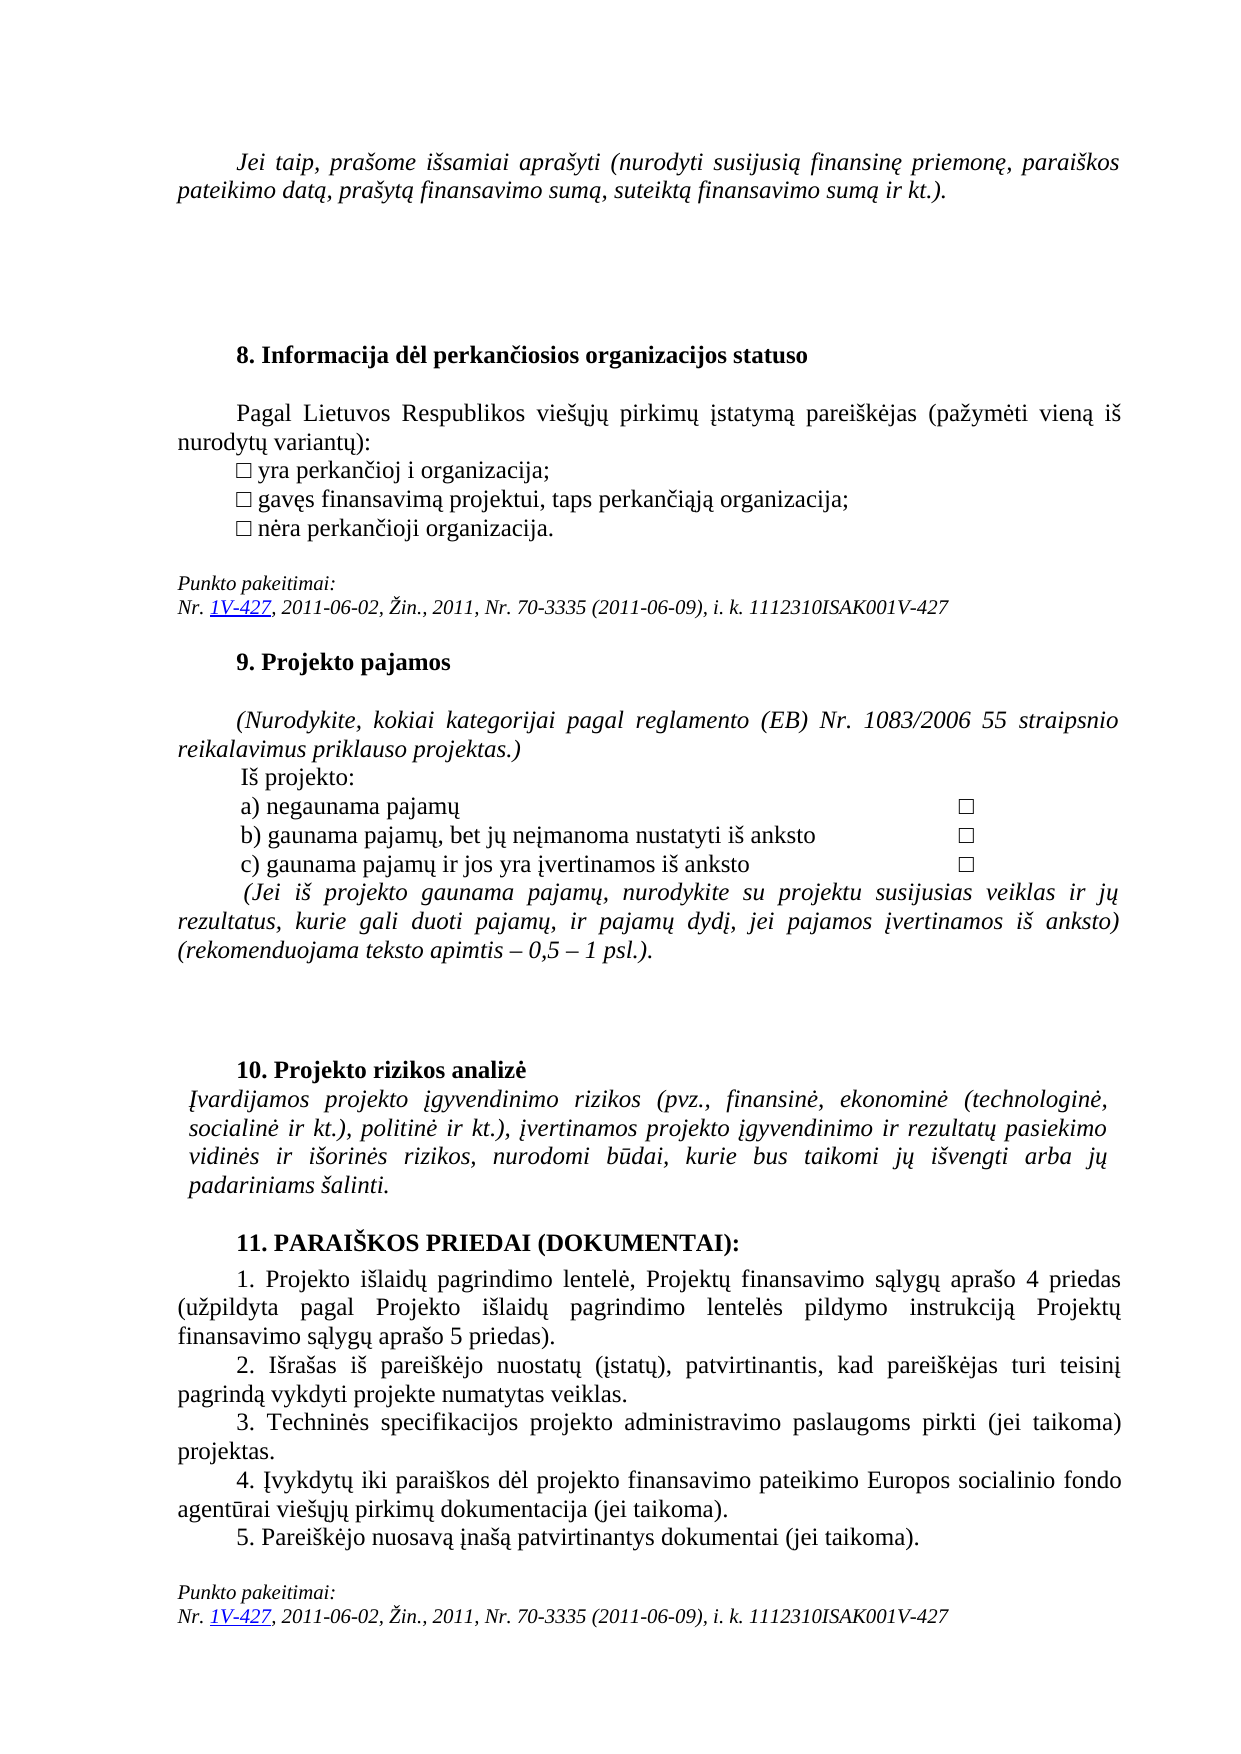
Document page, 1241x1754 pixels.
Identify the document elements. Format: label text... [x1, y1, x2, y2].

table_header Įvardijamos projekto įgyvendinimo rizikos (pvz., finansinė, ekonominė (technologinė, socialinė ir kt.), politinė ir kt.), įvertinamos projekto įgyvendinimo ir rezultatų pasiekimo vidinės ir išorinės rizikos, nurodomi būdai, kurie bus taikomi jų išvengti arba jų padariniams šalinti. [177, 1084, 1122, 1199]
text 4. Įvykdytų iki paraiškos dėl projekto finansavimo pateikimo Europos socialinio fondo agentūrai viešųjų pirkimų dokumentacija (jei taikoma). [177, 1465, 1122, 1522]
text □[] nėra perkančioji organizacija. [177, 513, 1122, 542]
text Nr. 1V-427, 2011-06-02, Žin., 2011, Nr. 70-3335 (2011-06-09), i. k. 1112310ISAK001V-427 [177, 595, 1122, 619]
text 3. Techninės specifikacijos projekto administravimo paslaugoms pirkti (jei taikoma) projektas. [177, 1407, 1122, 1465]
table_cell b) gaunama pajamų, bet jų neįmanoma nustatyti iš anksto [177, 820, 954, 849]
text (Jei iš projekto gaunama pajamų, nurodykite su projektu susijusias veiklas ir jų rezultatus, kurie gali duoti pajamų, ir pajamų dydį, jei pajamos įvertinamos iš anksto) (rekomenduojama teksto apimtis – 0,5 – 1 psl.). [177, 877, 1122, 964]
text 5. Pareiškėjo nuosavą įnašą patvirtinantys dokumentai (jei taikoma). [177, 1522, 1122, 1551]
table_header [177, 964, 1122, 1026]
table_header [177, 204, 1122, 312]
text 10. Projekto rizikos analizė [177, 1055, 1122, 1084]
table_cell □[] [954, 849, 1122, 877]
table_cell □[] [954, 791, 1122, 820]
text Punkto pakeitimai: [177, 1580, 1122, 1604]
table_cell a) negaunama pajamų [177, 791, 954, 820]
table_header Iš projekto: [177, 763, 954, 791]
text Jei taip, prašome išsamiai aprašyti (nurodyti susijusią finansinę priemonę, paraiškos pateikimo datą, prašytą finansavimo sumą, suteiktą finansavimo sumą ir kt.). [177, 147, 1122, 204]
text □[] gavęs finansavimą projektui, taps perkančiąją organizacija; [177, 484, 1122, 513]
text 9. Projekto pajamos [177, 647, 1122, 676]
text Punkto pakeitimai: [177, 571, 1122, 595]
text 1. Projekto išlaidų pagrindimo lentelė, Projektų finansavimo sąlygų aprašo 4 priedas (užpildyta pagal Projekto išlaidų pagrindimo lentelės pildymo instrukciją Projektų finansavimo sąlygų aprašo 5 priedas). [177, 1264, 1122, 1350]
text Nr. 1V-427, 2011-06-02, Žin., 2011, Nr. 70-3335 (2011-06-09), i. k. 1112310ISAK001V-427 [177, 1604, 1122, 1628]
text □[] yra perkančioj i organizacija; [177, 456, 1122, 484]
table_cell c) gaunama pajamų ir jos yra įvertinamos iš anksto [177, 849, 954, 877]
table_header [954, 763, 1122, 791]
table_cell □[] [954, 820, 1122, 849]
text 2. Išrašas iš pareiškėjo nuostatų (įstatų), patvirtinantis, kad pareiškėjas turi teisinį pagrindą vykdyti projekte numatytas veiklas. [177, 1350, 1122, 1407]
text 11. PARAIŠKOS PRIEDAI (DOKUMENTAI): [177, 1228, 1122, 1256]
text Pagal Lietuvos Respublikos viešųjų pirkimų įstatymą pareiškėjas (pažymėti vieną iš nurodytų variantų): [177, 398, 1122, 456]
text (Nurodykite, kokiai kategorijai pagal reglamento (EB) Nr. 1083/2006 55 straipsnio reikalavimus priklauso projektas.) [177, 705, 1122, 762]
text 8. Informacija dėl perkančiosios organizacijos statuso [177, 341, 1122, 369]
